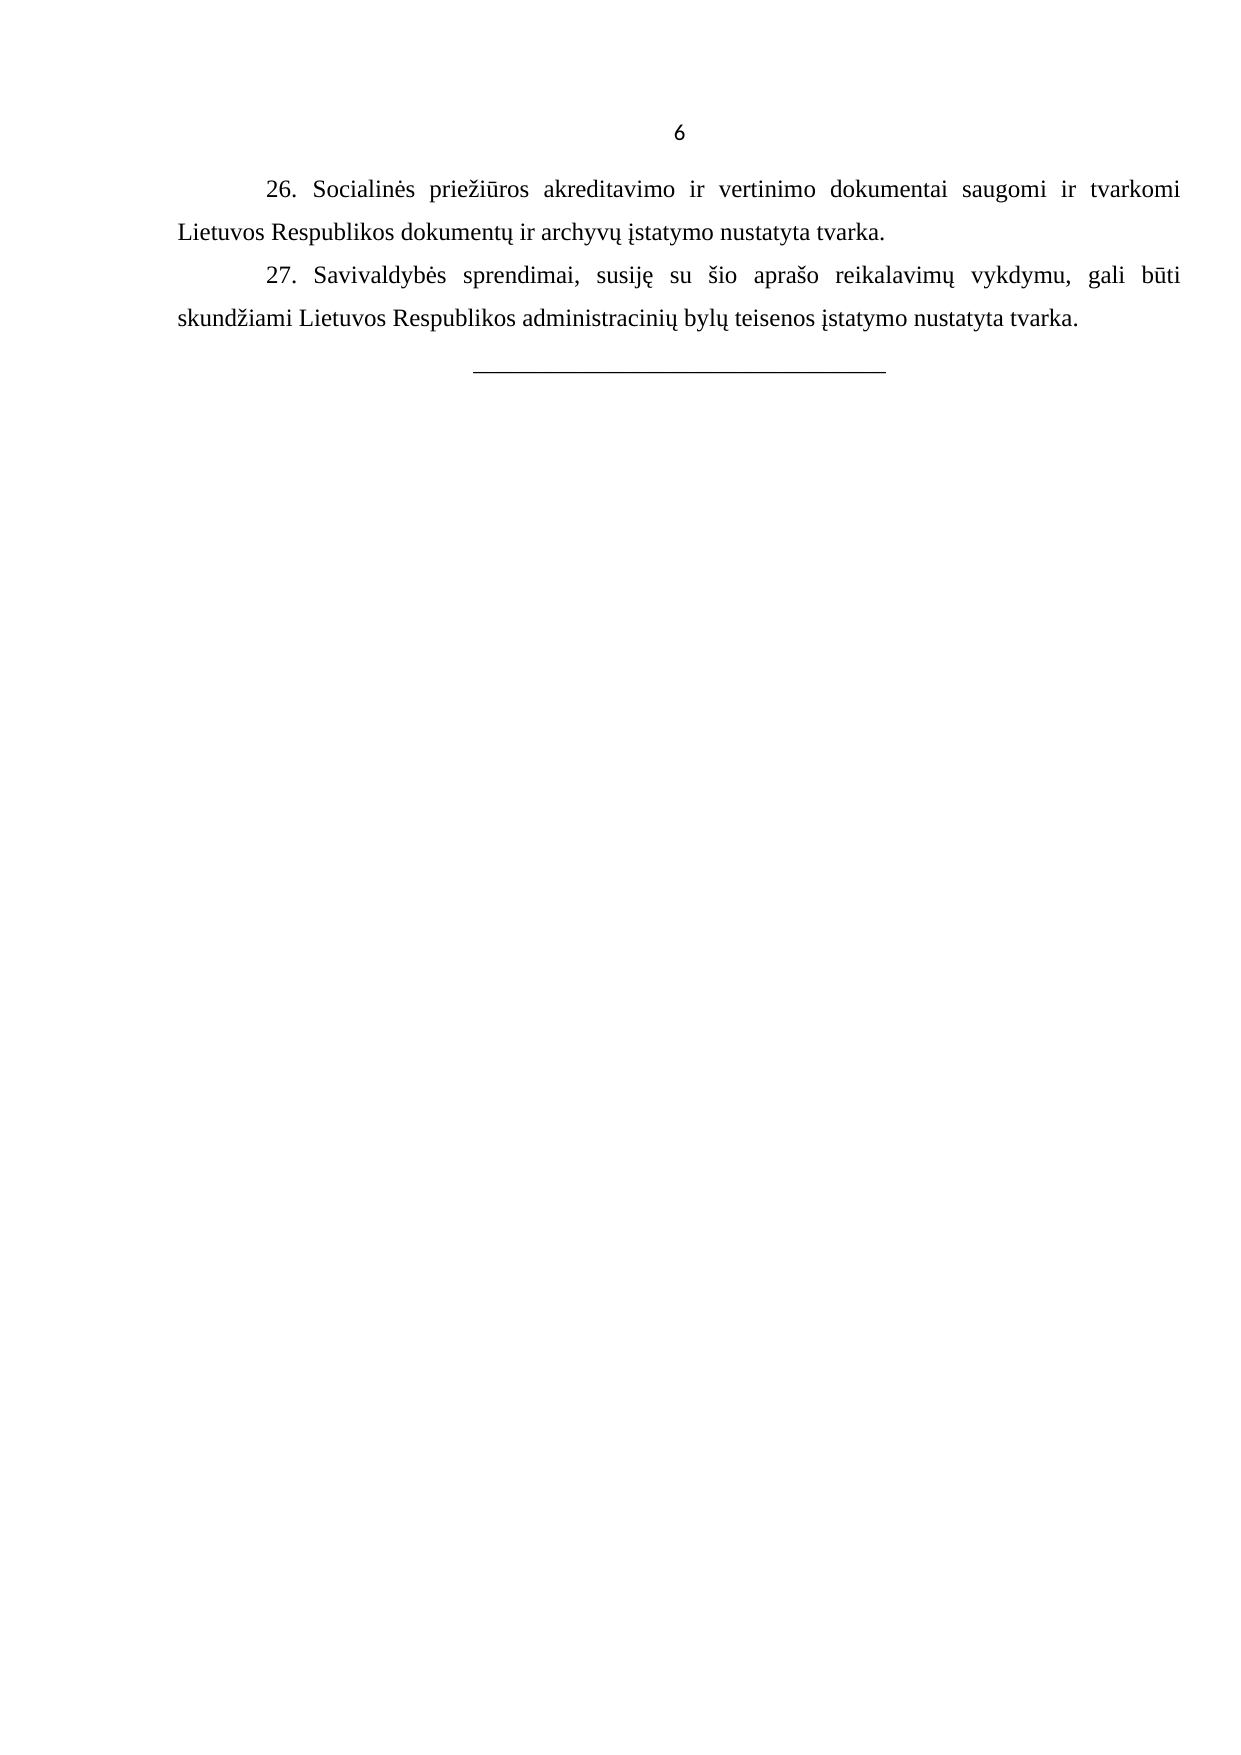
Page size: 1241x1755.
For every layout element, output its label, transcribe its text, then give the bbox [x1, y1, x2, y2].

text 26. Socialinės priežiūros akreditavimo ir vertinimo dokumentai saugomi ir tvarkomi Lietuvos Respublikos dokumentų ir archyvų įstatymo nustatyta tvarka. [177, 174, 1181, 246]
text 27. Savivaldybės sprendimai, susiję su šio aprašo reikalavimų vykdymu, gali būti skundžiami Lietuvos Respublikos administracinių bylų teisenos įstatymo nustatyta tvarka. [177, 260, 1181, 332]
text _________________________________ [177, 347, 1181, 375]
